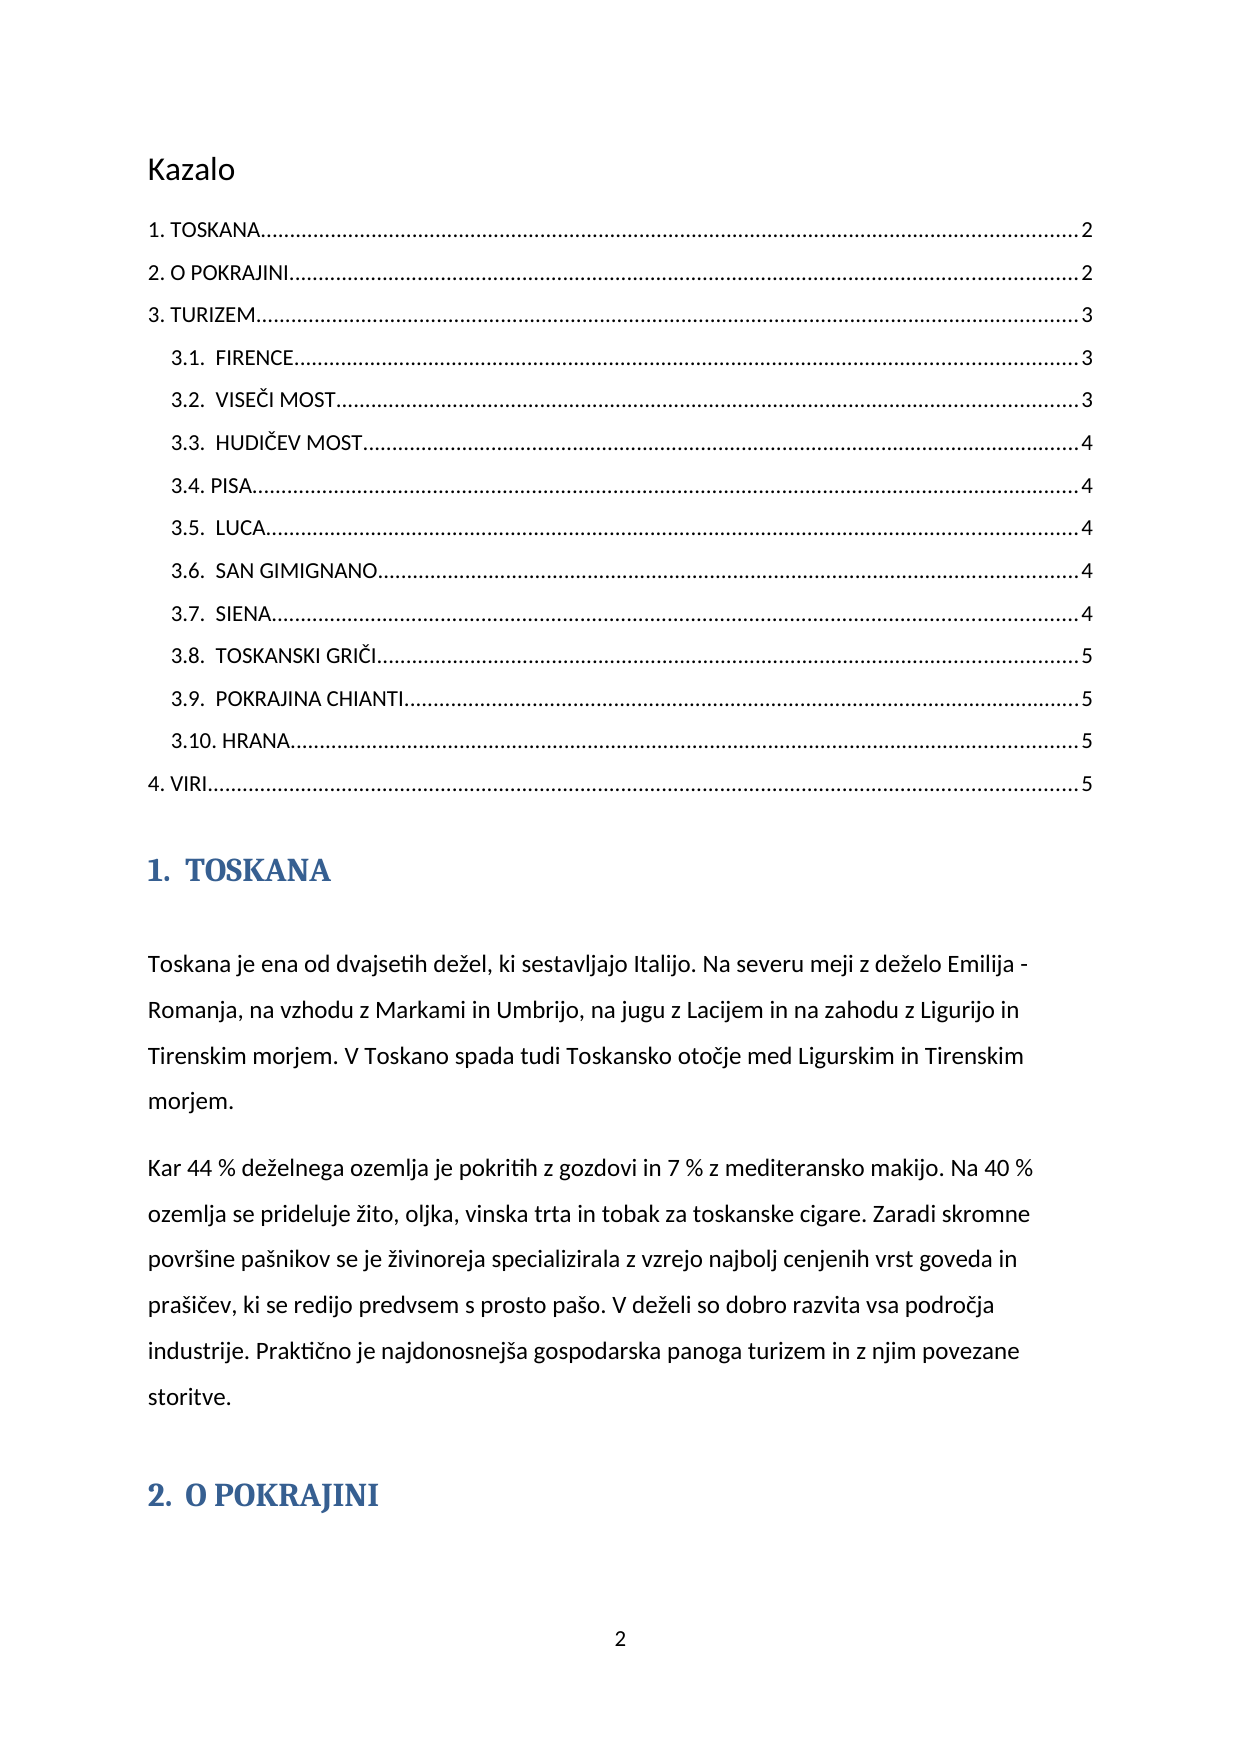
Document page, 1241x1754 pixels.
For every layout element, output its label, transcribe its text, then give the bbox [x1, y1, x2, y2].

text 4. VIRI 5 [148, 769, 1093, 797]
text 3.9. POKRAJINA CHIANTI 5 [171, 684, 1093, 712]
text 3.10. HRANA 5 [171, 726, 1093, 754]
text 1. TOSKANA 2 [148, 215, 1093, 243]
text 3.3. HUDIČEV MOST 4 [171, 428, 1093, 456]
text 3.1. FIRENCE 3 [171, 343, 1093, 371]
text Kazalo [148, 148, 1093, 188]
subtitle TOSKANA [148, 851, 1093, 889]
text Kar 44 % deželnega ozemlja je pokritih z gozdovi in 7 % z mediteransko makijo. Na 40 % ozemlja se prideluje žito, oljka, vinska trta in tobak za toskanske cigare. Zaradi skromne površine pašnikov se je živinoreja specializirala z vzrejo najbolj cenjenih vrst goveda in prašičev, ki se redijo predvsem s prosto pašo. V deželi so dobro razvita vsa področja industrije. Praktično je najdonosnejša gospodarska panoga turizem in z njim povezane storitve. [148, 1152, 1093, 1411]
text 3.5. LUCA 4 [171, 513, 1093, 541]
text Toskana je ena od dvajsetih dežel, ki sestavljajo Italijo. Na severu meji z deželo Emilija - Romanja, na vzhodu z Markami in Umbrijo, na jugu z Lacijem in na zahodu z Ligurijo in Tirenskim morjem. V Toskano spada tudi Toskansko otočje med Ligurskim in Tirenskim morjem. [148, 948, 1093, 1116]
text 3.8. TOSKANSKI GRIČI 5 [171, 641, 1093, 669]
subtitle O POKRAJINI [148, 1476, 1093, 1515]
text 3. TURIZEM 3 [148, 300, 1093, 328]
text 3.7. SIENA 4 [171, 599, 1093, 627]
text 3.2. VISEČI MOST 3 [171, 386, 1093, 414]
text 2. O POKRAJINI 2 [148, 258, 1093, 286]
text 3.4. PISA 4 [171, 471, 1093, 499]
text 3.6. SAN GIMIGNANO 4 [171, 556, 1093, 584]
